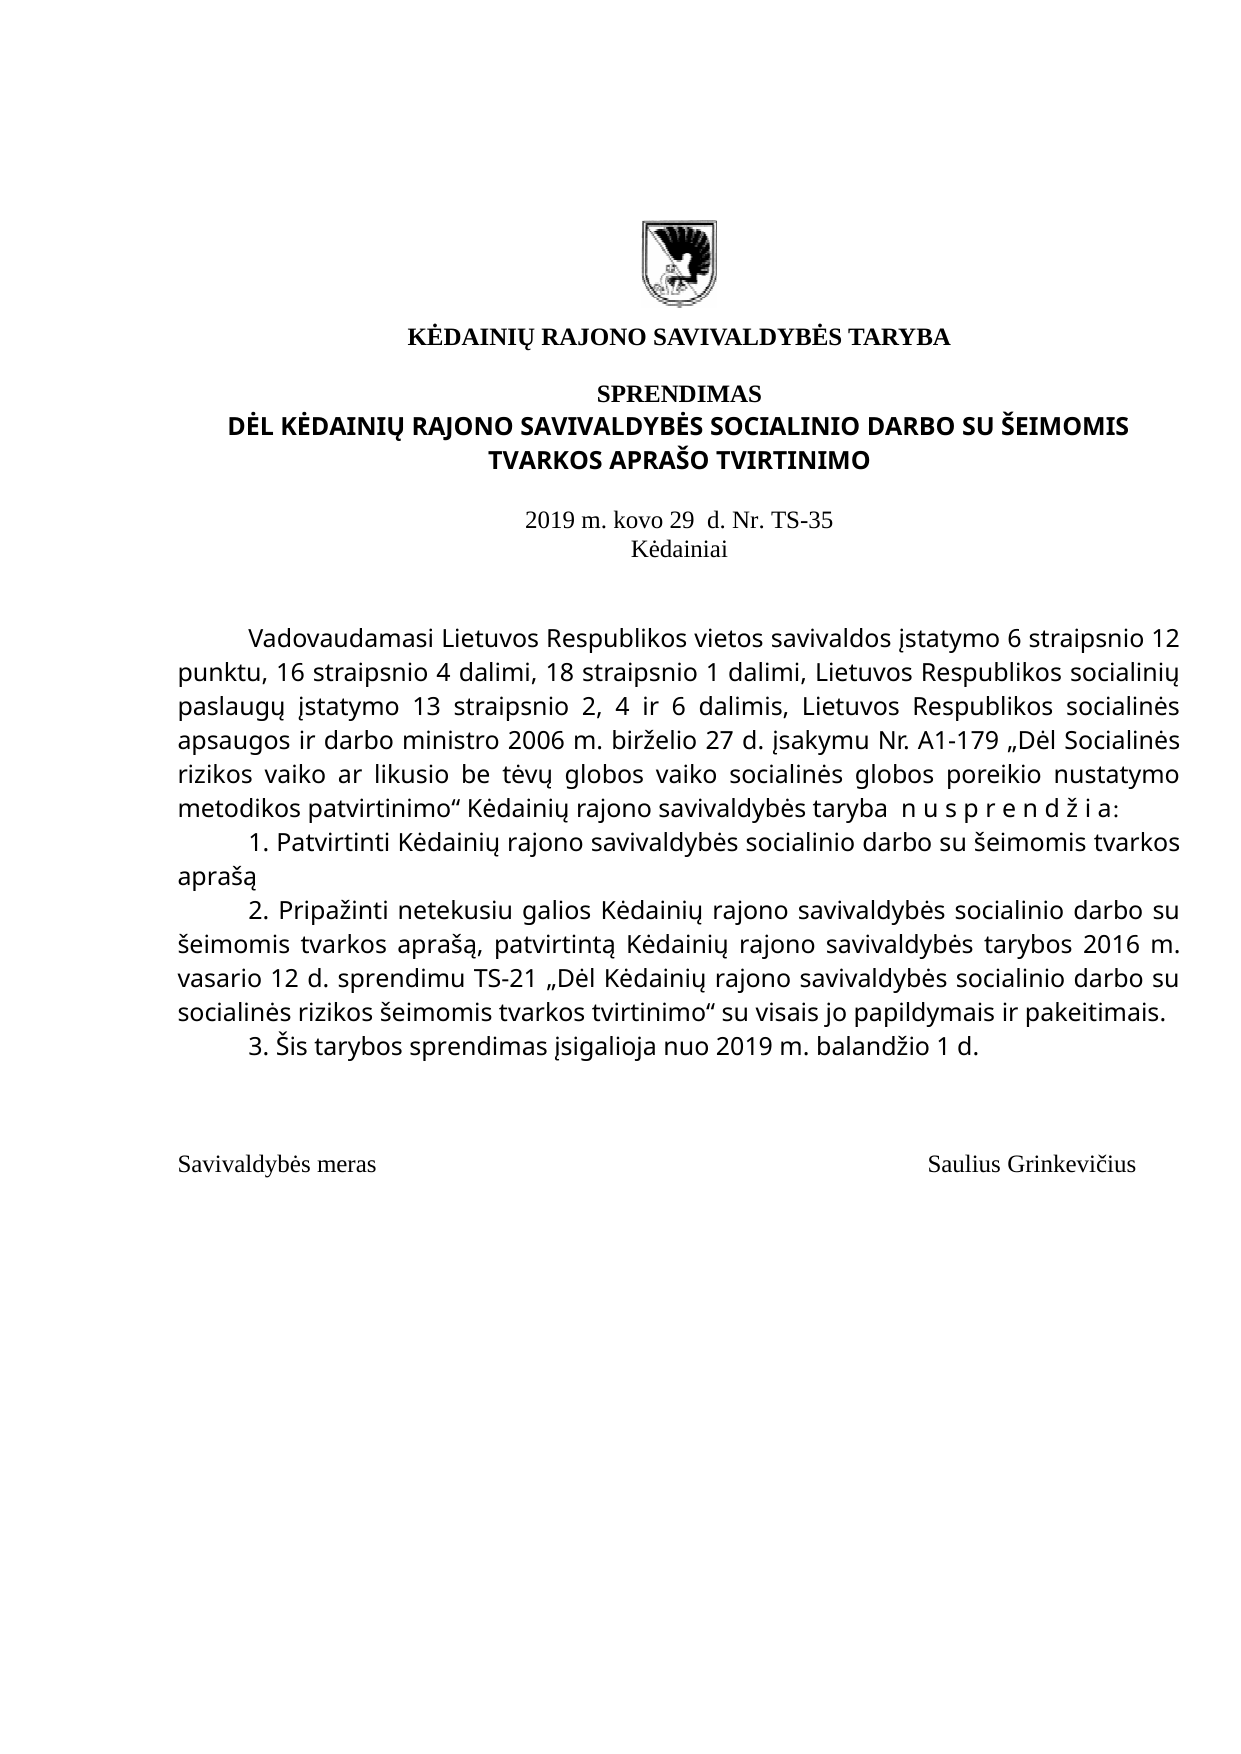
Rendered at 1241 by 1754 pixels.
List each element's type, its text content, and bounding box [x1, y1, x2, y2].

text 2019 m. kovo 29 d. Nr. TS-35 [177, 505, 1181, 534]
text Vadovaudamasi Lietuvos Respublikos vietos savivaldos įstatymo 6 straipsnio 12 punktu, 16 straipsnio 4 dalimi, 18 straipsnio 1 dalimi, Lietuvos Respublikos socialinių paslaugų įstatymo 13 straipsnio 2, 4 ir 6 dalimis, Lietuvos Respublikos socialinės apsaugos ir darbo ministro 2006 m. birželio 27 d. įsakymu Nr. A1-179 „Dėl Socialinės rizikos vaiko ar likusio be tėvų globos vaiko socialinės globos poreikio nustatymo metodikos patvirtinimo“ Kėdainių rajono savivaldybės taryba n u s p r e n d ž i a: [177, 620, 1181, 824]
text KĖDAINIŲ RAJONO SAVIVALDYBĖS TARYBA [177, 322, 1181, 351]
text 2. Pripažinti netekusiu galios Kėdainių rajono savivaldybės socialinio darbo su šeimomis tvarkos aprašą, patvirtintą Kėdainių rajono savivaldybės tarybos 2016 m. vasario 12 d. sprendimu TS-21 „Dėl Kėdainių rajono savivaldybės socialinio darbo su socialinės rizikos šeimomis tvarkos tvirtinimo“ su visais jo papildymais ir pakeitimais. [177, 893, 1181, 1029]
text 3. Šis tarybos sprendimas įsigalioja nuo 2019 m. balandžio 1 d. [177, 1029, 1181, 1063]
text SPRENDIMAS [177, 379, 1181, 408]
text Kėdainiai [177, 534, 1181, 563]
text DĖL KĖDAINIŲ RAJONO SAVIVALDYBĖS SOCIALINIO DARBO SU ŠEIMOMIS TVARKOS APRAŠO TVIRTINIMO [176, 408, 1181, 476]
text 1. Patvirtinti Kėdainių rajono savivaldybės socialinio darbo su šeimomis tvarkos aprašą [177, 824, 1181, 893]
text Savivaldybės meras Saulius Grinkevičius [177, 1149, 1181, 1178]
